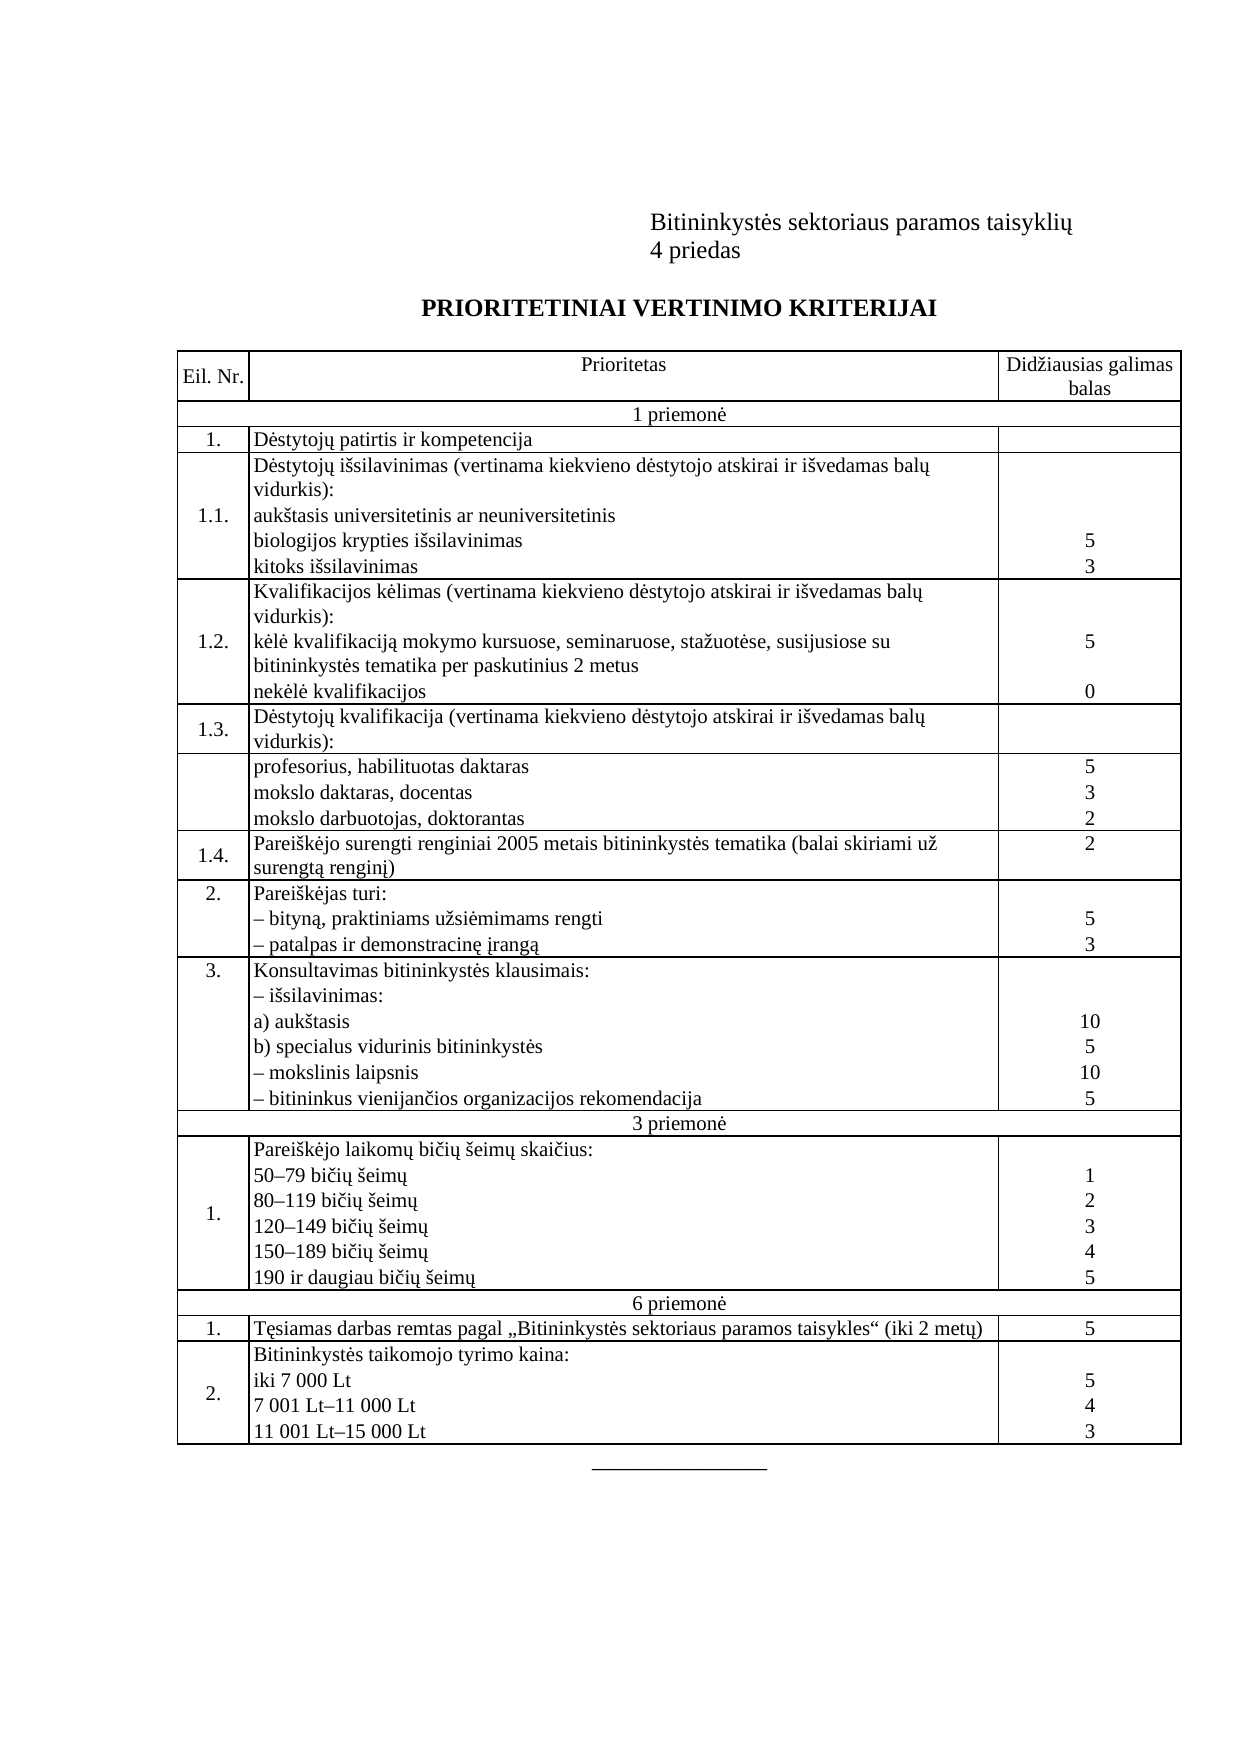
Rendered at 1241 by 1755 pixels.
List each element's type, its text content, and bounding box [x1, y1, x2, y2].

text ______________ [177, 1445, 1181, 1473]
table_cell 1 priemonė [178, 402, 1180, 426]
table_cell 1. [178, 1316, 248, 1340]
table_cell Pareiškėjo surengti renginiai 2005 metais bitininkystės tematika (balai skiriami už surengtą renginį) [250, 831, 998, 879]
table_cell kitoks išsilavinimas [250, 552, 998, 578]
table_cell 5 [999, 527, 1180, 552]
table_cell iki 7 000 Lt [250, 1366, 998, 1392]
table_cell 150–189 bičių šeimų [250, 1238, 998, 1263]
table_cell – išsilavinimas: [250, 982, 998, 1007]
table_cell 2 [999, 831, 1180, 879]
table_cell 10 [999, 1059, 1180, 1084]
table_cell b) specialus vidurinis bitininkystės [250, 1033, 998, 1058]
table_cell 5 [999, 1033, 1180, 1058]
table_cell 2 [999, 804, 1180, 829]
table_cell 7 001 Lt–11 000 Lt [250, 1392, 998, 1417]
table_cell mokslo daktaras, docentas [250, 778, 998, 804]
table_header Prioritetas [250, 352, 998, 400]
table_cell 1.3. [178, 705, 248, 753]
table_cell 5 [999, 1366, 1180, 1392]
table_cell Kvalifikacijos kėlimas (vertinama kiekvieno dėstytojo atskirai ir išvedamas balų vidurkis): [250, 580, 998, 628]
table_cell [999, 958, 1180, 982]
table_cell [999, 1342, 1180, 1366]
table_cell 6 priemonė [178, 1291, 1180, 1315]
table_cell [999, 427, 1180, 451]
table_cell Bitininkystės taikomojo tyrimo kaina: [250, 1342, 998, 1366]
table_cell Konsultavimas bitininkystės klausimais: [250, 958, 998, 982]
table_cell Pareiškėjo laikomų bičių šeimų skaičius: [250, 1137, 998, 1161]
table_cell 4 [999, 1392, 1180, 1417]
table_cell [999, 1137, 1180, 1161]
table_cell 3 [999, 1417, 1180, 1443]
table_cell 120–149 bičių šeimų [250, 1212, 998, 1238]
table_cell 3 [999, 778, 1180, 804]
table_header Eil. Nr. [178, 352, 248, 400]
table_cell 1 [999, 1161, 1180, 1187]
table_cell kėlė kvalifikaciją mokymo kursuose, seminaruose, stažuotėse, susijusiose su bitininkystės tematika per paskutinius 2 metus [250, 628, 998, 677]
table_cell 50–79 bičių šeimų [250, 1161, 998, 1187]
table_cell [178, 754, 248, 829]
table_cell [999, 501, 1180, 527]
table_cell 2. [178, 881, 248, 956]
table_cell profesorius, habilituotas daktaras [250, 754, 998, 778]
table_cell – patalpas ir demonstracinę įrangą [250, 930, 998, 956]
text 4 priedas [649, 235, 1181, 264]
table_cell 11 001 Lt–15 000 Lt [250, 1417, 998, 1443]
table_cell [999, 705, 1180, 753]
table_cell 0 [999, 677, 1180, 703]
table_cell 10 [999, 1007, 1180, 1033]
table_cell 5 [999, 754, 1180, 778]
table_cell Dėstytojų išsilavinimas (vertinama kiekvieno dėstytojo atskirai ir išvedamas balų vidurkis): [250, 453, 998, 501]
table_cell nekėlė kvalifikacijos [250, 677, 998, 703]
table_cell mokslo darbuotojas, doktorantas [250, 804, 998, 829]
table_cell [999, 982, 1180, 1007]
table_cell 5 [999, 628, 1180, 677]
table_cell 2. [178, 1342, 248, 1443]
table_cell [999, 881, 1180, 905]
table_cell 3 priemonė [178, 1111, 1180, 1135]
table_cell 5 [999, 1316, 1180, 1340]
table_cell 1.2. [178, 580, 248, 703]
table_cell – mokslinis laipsnis [250, 1059, 998, 1084]
table_cell biologijos krypties išsilavinimas [250, 527, 998, 552]
table_cell 1. [178, 427, 248, 451]
table_cell – bitininkus vienijančios organizacijos rekomendacija [250, 1084, 998, 1110]
table_cell 1. [178, 1137, 248, 1289]
table_cell [999, 580, 1180, 628]
table_cell 2 [999, 1187, 1180, 1212]
table_cell 4 [999, 1238, 1180, 1263]
table_cell Tęsiamas darbas remtas pagal „Bitininkystės sektoriaus paramos taisykles“ (iki 2 metų) [250, 1316, 998, 1340]
table_cell 5 [999, 1084, 1180, 1110]
table_cell Pareiškėjas turi: [250, 881, 998, 905]
text Bitininkystės sektoriaus paramos taisyklių [649, 207, 1181, 235]
table_cell a) aukštasis [250, 1007, 998, 1033]
table_cell 5 [999, 905, 1180, 930]
table_cell 80–119 bičių šeimų [250, 1187, 998, 1212]
table_header Didžiausias galimas balas [999, 352, 1180, 400]
table_cell aukštasis universitetinis ar neuniversitetinis [250, 501, 998, 527]
table_cell 3 [999, 552, 1180, 578]
table_cell 3. [178, 958, 248, 1110]
table_cell 190 ir daugiau bičių šeimų [250, 1264, 998, 1289]
table_cell Dėstytojų kvalifikacija (vertinama kiekvieno dėstytojo atskirai ir išvedamas balų vidurkis): [250, 705, 998, 753]
table_cell Dėstytojų patirtis ir kompetencija [250, 427, 998, 451]
table_cell 1.4. [178, 831, 248, 879]
table_cell 3 [999, 930, 1180, 956]
table_cell 1.1. [178, 453, 248, 578]
table_cell 5 [999, 1264, 1180, 1289]
table_cell 3 [999, 1212, 1180, 1238]
table_cell – bityną, praktiniams užsiėmimams rengti [250, 905, 998, 930]
text PRIORITETINIAI VERTINIMO KRITERIJAI [177, 293, 1181, 322]
table_cell [999, 453, 1180, 501]
